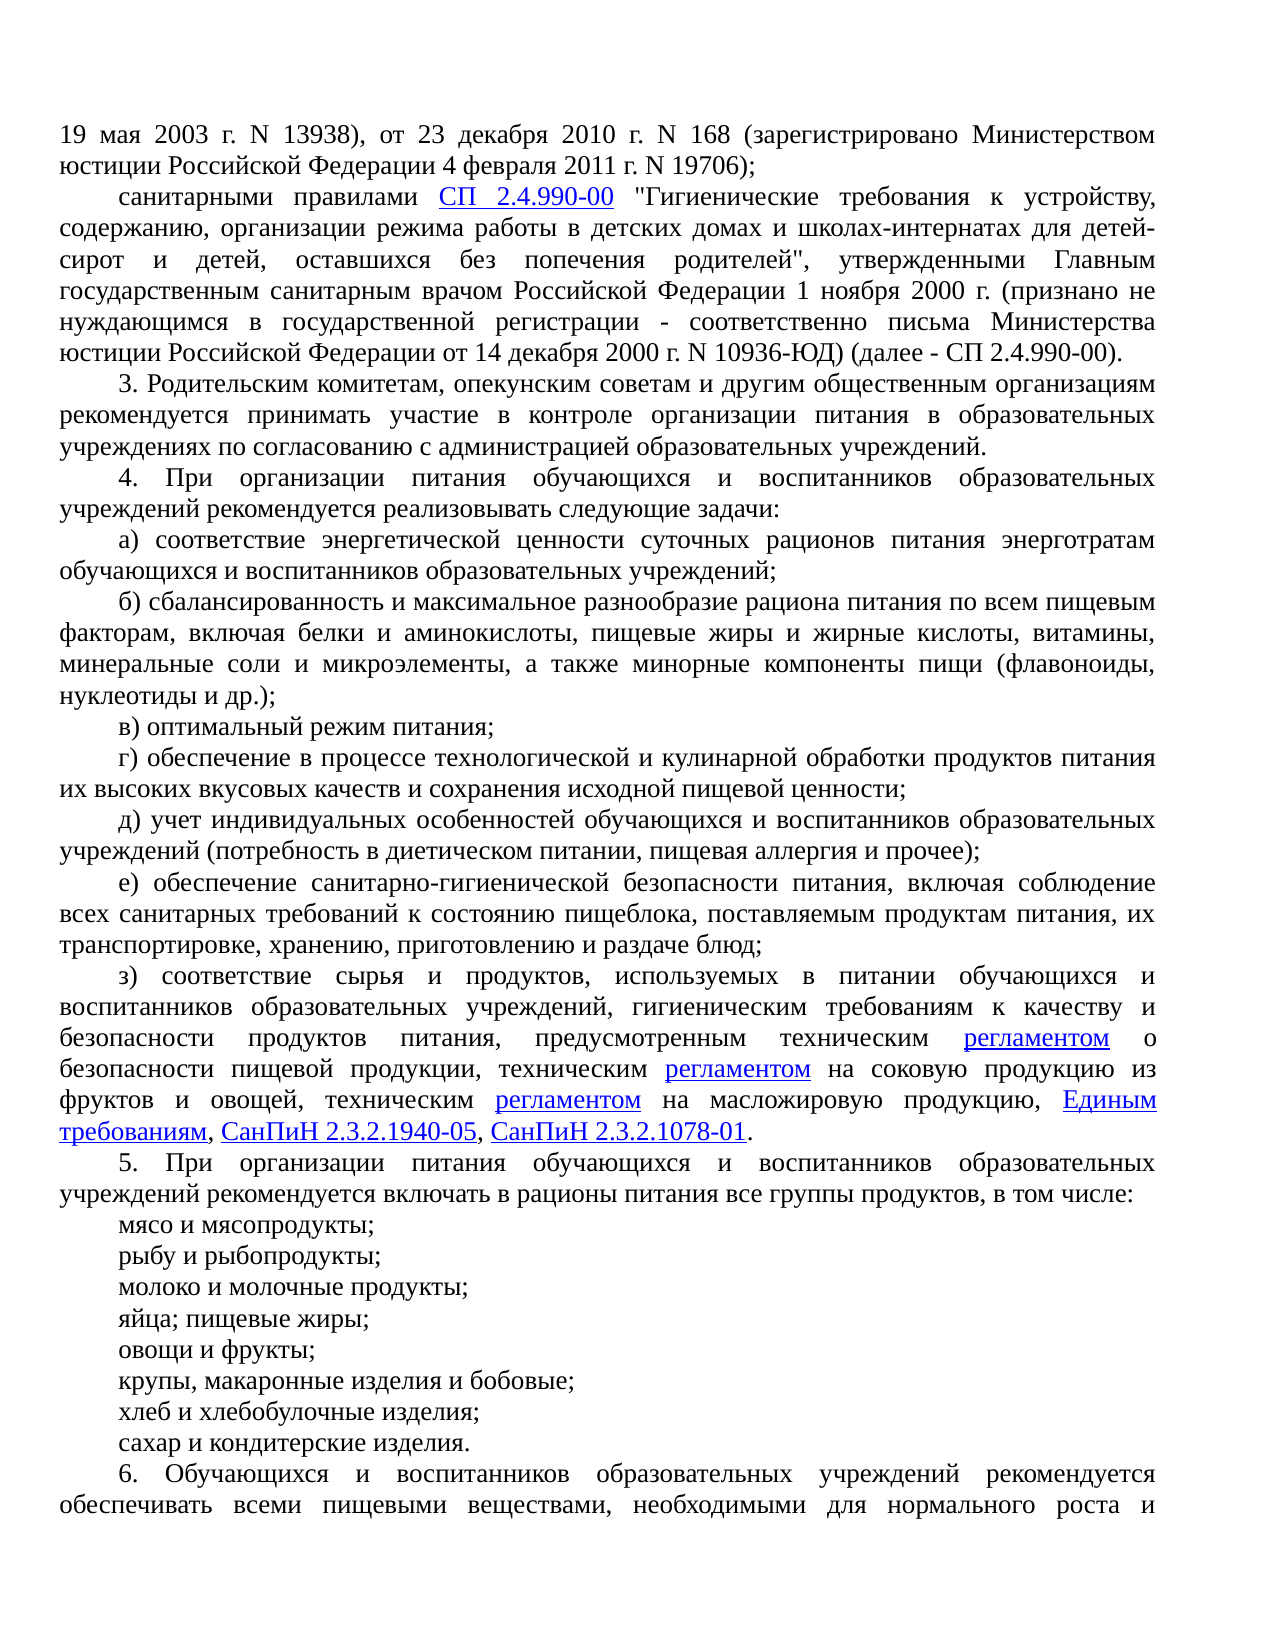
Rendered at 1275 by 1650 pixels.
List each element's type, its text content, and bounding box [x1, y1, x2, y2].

text 19 мая 2003 г. N 13938), от 23 декабря 2010 г. N 168 (зарегистрировано Министерством юстиции Российской Федерации 4 февраля 2011 г. N 19706); [59, 118, 1157, 180]
text д) учет индивидуальных особенностей обучающихся и воспитанников образовательных учреждений (потребность в диетическом питании, пищевая аллергия и прочее); [59, 803, 1157, 866]
text сахар и кондитерские изделия. [59, 1426, 1157, 1457]
text молоко и молочные продукты; [59, 1271, 1157, 1302]
text санитарными правилами СП 2.4.990-00 "Гигиенические требования к устройству, содержанию, организации режима работы в детских домах и школах-интернатах для детей-сирот и детей, оставшихся без попечения родителей", утвержденными Главным государственным санитарным врачом Российской Федерации 1 ноября 2000 г. (признано не нуждающимся в государственной регистрации - соответственно письма Министерства юстиции Российской Федерации от 14 декабря 2000 г. N 10936-ЮД) (далее - СП 2.4.990-00). [59, 180, 1157, 367]
text рыбу и рыбопродукты; [59, 1239, 1157, 1271]
text б) сбалансированность и максимальное разнообразие рациона питания по всем пищевым факторам, включая белки и аминокислоты, пищевые жиры и жирные кислоты, витамины, минеральные соли и микроэлементы, а также минорные компоненты пищи (флавоноиды, нуклеотиды и др.); [59, 585, 1157, 710]
text г) обеспечение в процессе технологической и кулинарной обработки продуктов питания их высоких вкусовых качеств и сохранения исходной пищевой ценности; [59, 741, 1157, 803]
text е) обеспечение санитарно-гигиенической безопасности питания, включая соблюдение всех санитарных требований к состоянию пищеблока, поставляемым продуктам питания, их транспортировке, хранению, приготовлению и раздаче блюд; [59, 866, 1157, 959]
text а) соответствие энергетической ценности суточных рационов питания энерготратам обучающихся и воспитанников образовательных учреждений; [59, 523, 1157, 585]
text крупы, макаронные изделия и бобовые; [59, 1364, 1157, 1395]
text в) оптимальный режим питания; [59, 710, 1157, 741]
text яйца; пищевые жиры; [59, 1302, 1157, 1333]
text з) соответствие сырья и продуктов, используемых в питании обучающихся и воспитанников образовательных учреждений, гигиеническим требованиям к качеству и безопасности продуктов питания, предусмотренным техническим регламентом о безопасности пищевой продукции, техническим регламентом на соковую продукцию из фруктов и овощей, техническим регламентом на масложировую продукцию, Единым требованиям, СанПиН 2.3.2.1940-05, СанПиН 2.3.2.1078-01. [59, 959, 1157, 1146]
text 6. Обучающихся и воспитанников образовательных учреждений рекомендуется обеспечивать всеми пищевыми веществами, необходимыми для нормального роста и [59, 1457, 1157, 1520]
text хлеб и хлебобулочные изделия; [59, 1395, 1157, 1426]
text овощи и фрукты; [59, 1333, 1157, 1364]
text мясо и мясопродукты; [59, 1208, 1157, 1239]
text 5. При организации питания обучающихся и воспитанников образовательных учреждений рекомендуется включать в рационы питания все группы продуктов, в том числе: [59, 1146, 1157, 1208]
text 4. При организации питания обучающихся и воспитанников образовательных учреждений рекомендуется реализовывать следующие задачи: [59, 461, 1157, 523]
text 3. Родительским комитетам, опекунским советам и другим общественным организациям рекомендуется принимать участие в контроле организации питания в образовательных учреждениях по согласованию с администрацией образовательных учреждений. [59, 367, 1157, 461]
